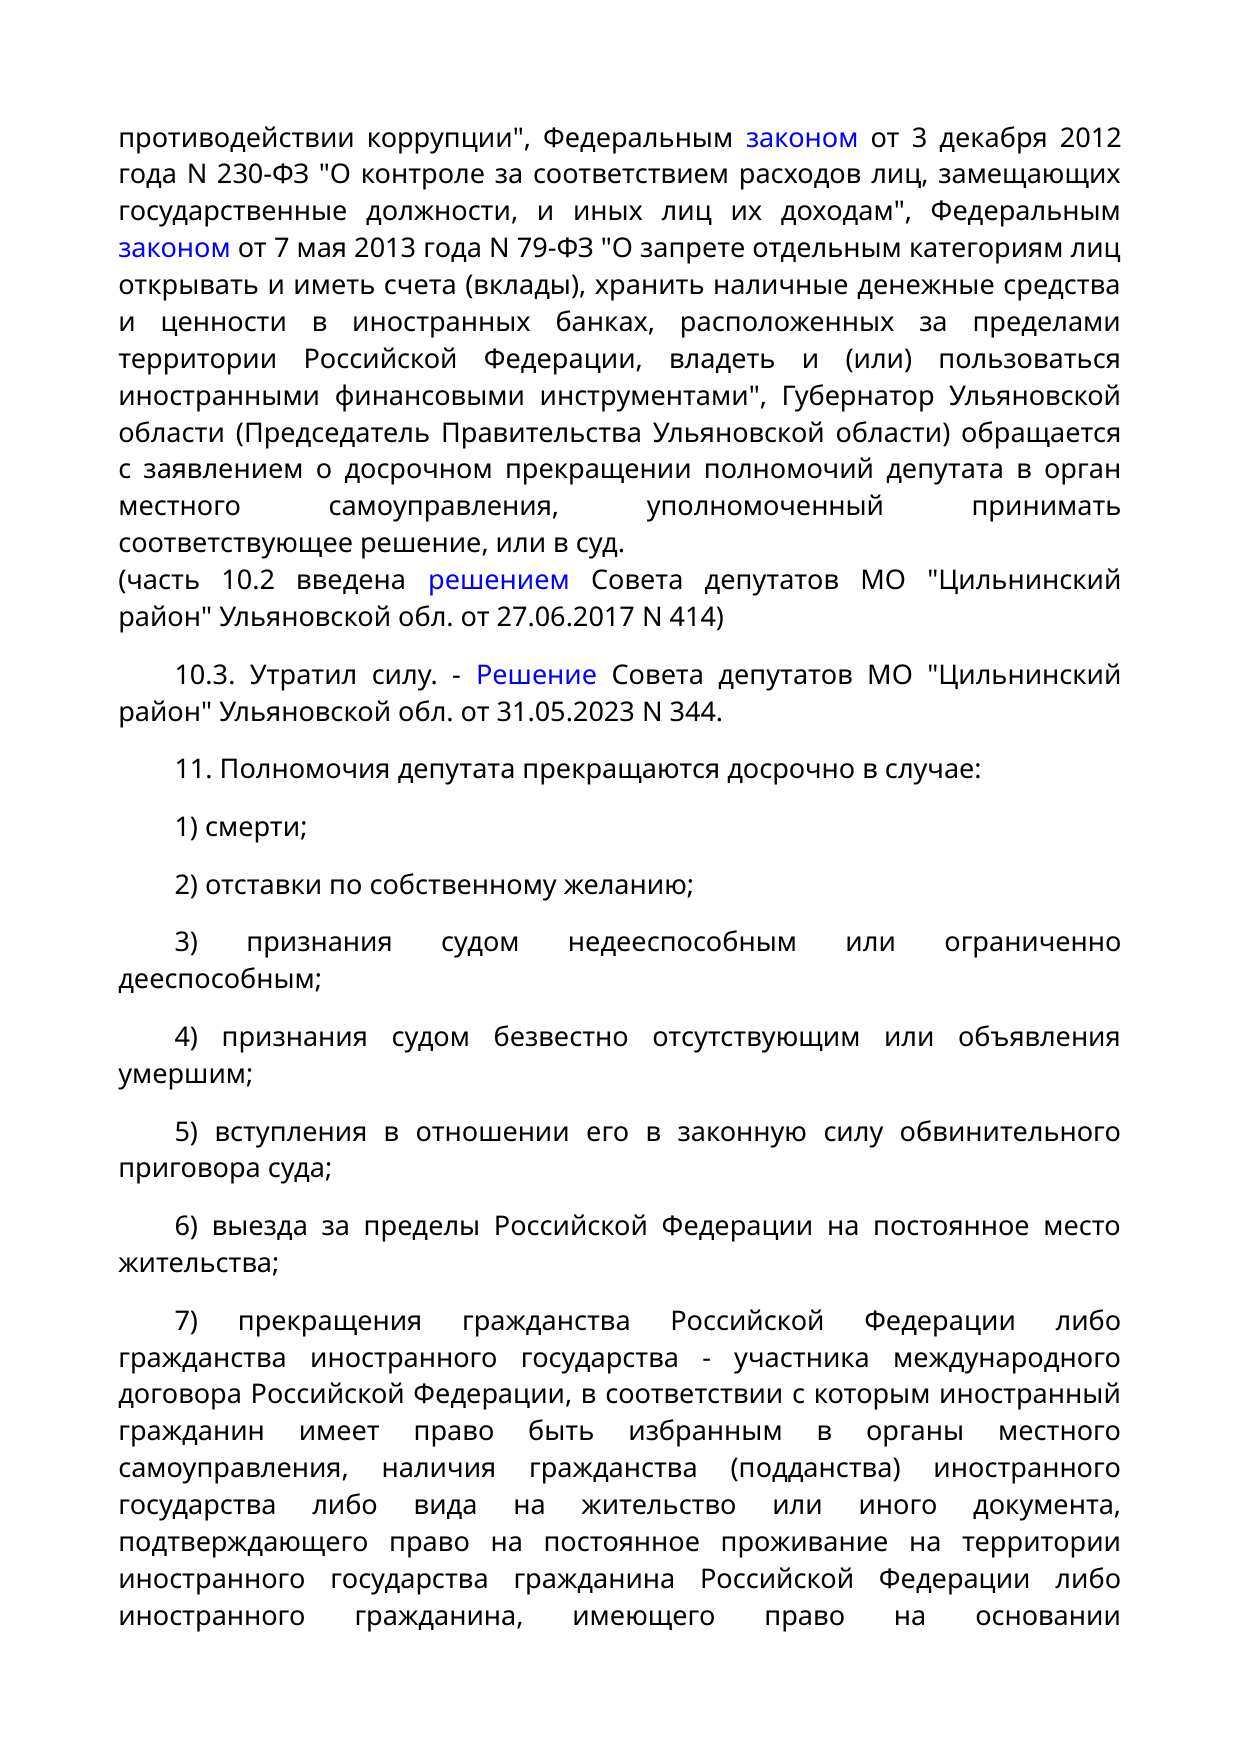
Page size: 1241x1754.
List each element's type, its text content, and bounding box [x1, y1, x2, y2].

text 7) прекращения гражданства Российской Федерации либо гражданства иностранного государства - участника международного договора Российской Федерации, в соответствии с которым иностранный гражданин имеет право быть избранным в органы местного самоуправления, наличия гражданства (подданства) иностранного государства либо вида на жительство или иного документа, подтверждающего право на постоянное проживание на территории иностранного государства гражданина Российской Федерации либо иностранного гражданина, имеющего право на основании [118, 1301, 1122, 1633]
text 4) признания судом безвестно отсутствующим или объявления умершим; [118, 1017, 1122, 1091]
text 10.3. Утратил силу. - Решение Совета депутатов МО "Цильнинский район" Ульяновской обл. от 31.05.2023 N 344. [118, 655, 1122, 729]
text 5) вступления в отношении его в законную силу обвинительного приговора суда; [118, 1112, 1122, 1186]
text противодействии коррупции", Федеральным законом от 3 декабря 2012 года N 230-ФЗ "О контроле за соответствием расходов лиц, замещающих государственные должности, и иных лиц их доходам", Федеральным законом от 7 мая 2013 года N 79-ФЗ "О запрете отдельным категориям лиц открывать и иметь счета (вклады), хранить наличные денежные средства и ценности в иностранных банках, расположенных за пределами территории Российской Федерации, владеть и (или) пользоваться иностранными финансовыми инструментами", Губернатор Ульяновской области (Председатель Правительства Ульяновской области) обращается с заявлением о досрочном прекращении полномочий депутата в орган местного самоуправления, уполномоченный принимать соответствующее решение, или в суд. [118, 118, 1122, 561]
text 1) смерти; [118, 807, 1122, 844]
text (часть 10.2 введена решением Совета депутатов МО "Цильнинский район" Ульяновской обл. от 27.06.2017 N 414) [118, 561, 1122, 634]
text 2) отставки по собственному желанию; [118, 865, 1122, 902]
text 3) признания судом недееспособным или ограниченно дееспособным; [118, 923, 1122, 997]
text 11. Полномочия депутата прекращаются досрочно в случае: [118, 750, 1122, 787]
text 6) выезда за пределы Российской Федерации на постоянное место жительства; [118, 1207, 1122, 1280]
